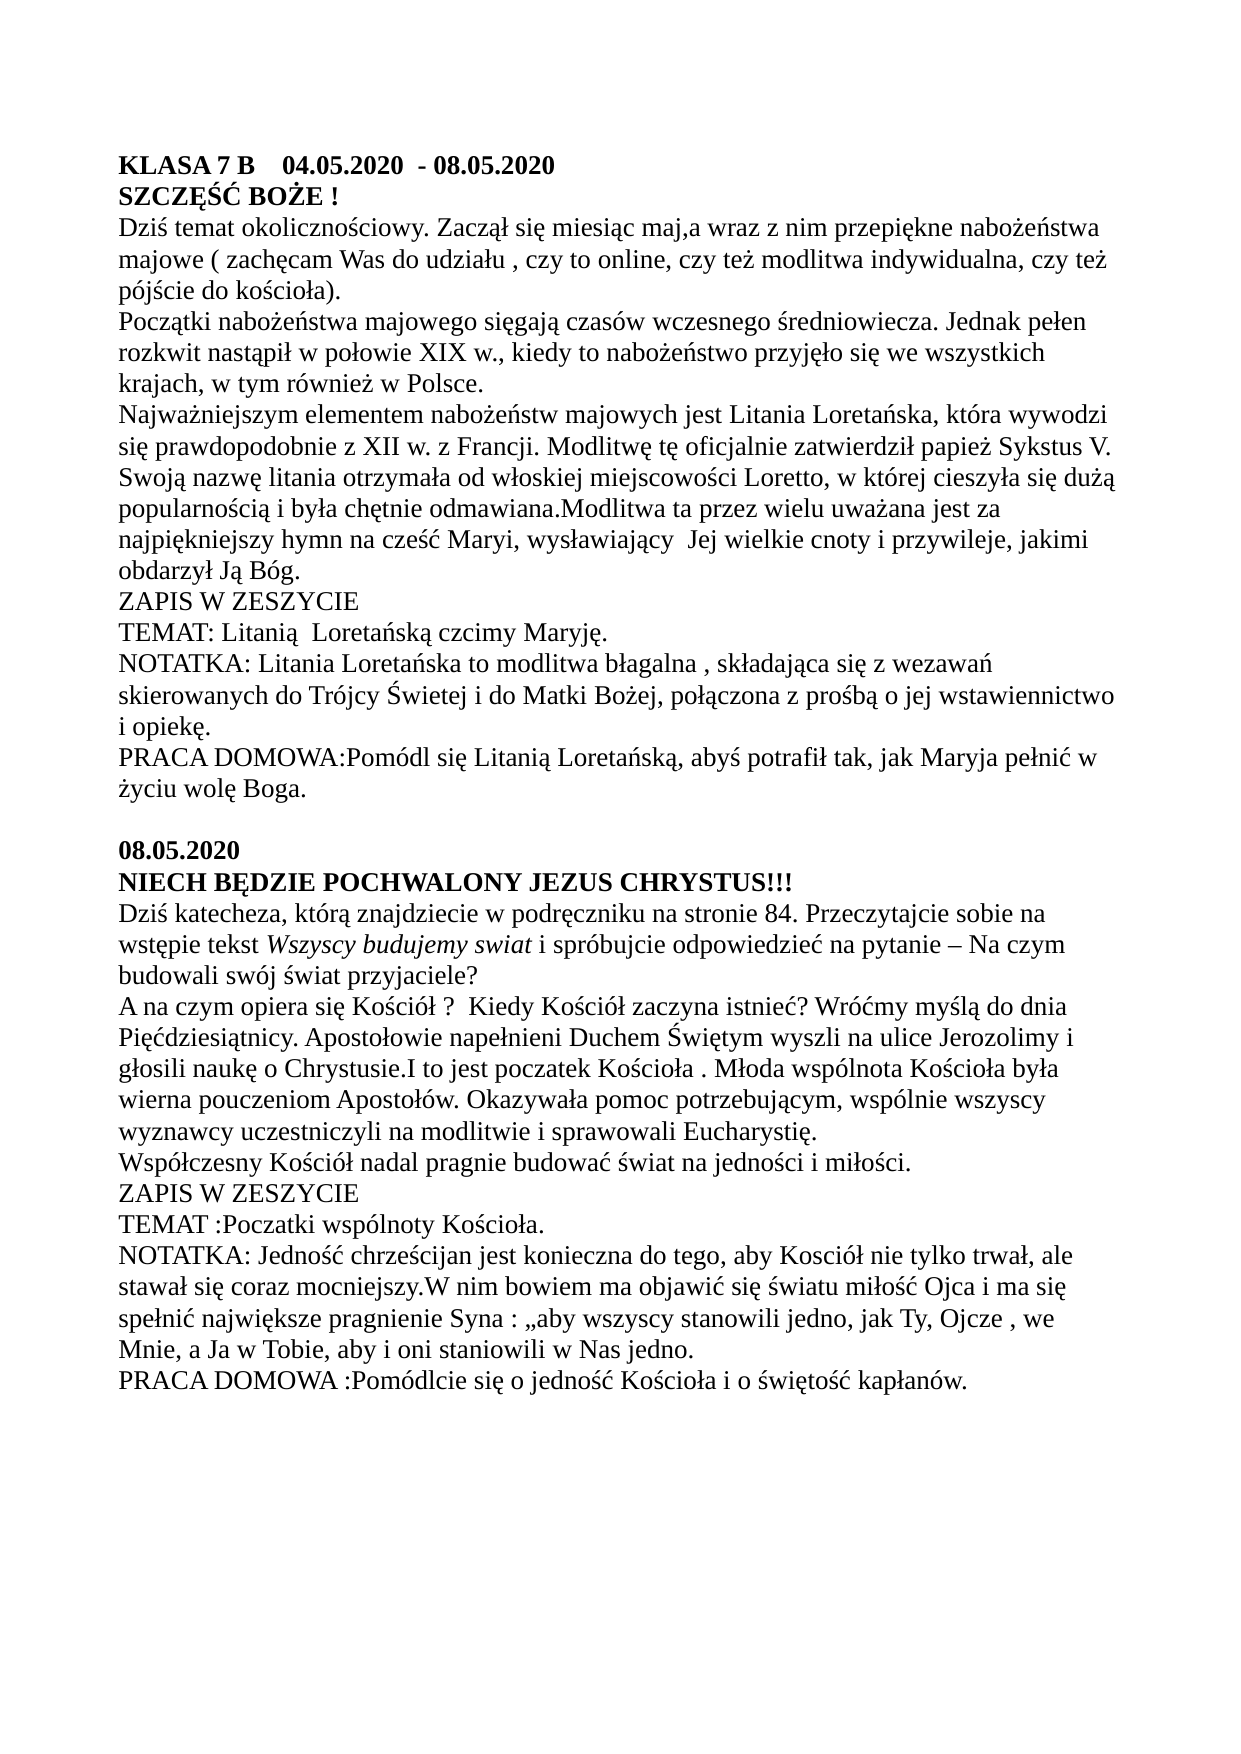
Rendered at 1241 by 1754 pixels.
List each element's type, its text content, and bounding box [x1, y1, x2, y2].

text Najważniejszym elementem nabożeństw majowych jest Litania Loretańska, która wywodzi się prawdopodobnie z XII w. z Francji. Modlitwę tę oficjalnie zatwierdził papież Sykstus V. Swoją nazwę litania otrzymała od włoskiej miejscowości Loretto, w której cieszyła się dużą popularnością i była chętnie odmawiana.Modlitwa ta przez wielu uważana jest za najpiękniejszy hymn na cześć Maryi, wysławiający Jej wielkie cnoty i przywileje, jakimi obdarzył Ją Bóg. [118, 398, 1122, 585]
text TEMAT: Litanią Loretańską czcimy Maryję. [118, 616, 1122, 648]
text KLASA 7 B 04.05.2020 - 08.05.2020 [118, 149, 1122, 180]
text ZAPIS W ZESZYCIE [118, 585, 1122, 616]
text ZAPIS W ZESZYCIE [118, 1177, 1122, 1208]
text Początki nabożeństwa majowego sięgają czasów wczesnego średniowiecza. Jednak pełen rozkwit nastąpił w połowie XIX w., kiedy to nabożeństwo przyjęło się we wszystkich krajach, w tym również w Polsce. [118, 305, 1122, 398]
text A na czym opiera się Kościół ? Kiedy Kościół zaczyna istnieć? Wróćmy myślą do dnia Pięćdziesiątnicy. Apostołowie napełnieni Duchem Świętym wyszli na ulice Jerozolimy i głosili naukę o Chrystusie.I to jest poczatek Kościoła . Młoda wspólnota Kościoła była wierna pouczeniom Apostołów. Okazywała pomoc potrzebującym, wspólnie wszyscy wyznawcy uczestniczyli na modlitwie i sprawowali Eucharystię. [118, 990, 1122, 1146]
text PRACA DOMOWA:Pomódl się Litanią Loretańską, abyś potrafił tak, jak Maryja pełnić w życiu wolę Boga. [118, 741, 1122, 803]
text PRACA DOMOWA :Pomódlcie się o jedność Kościoła i o świętość kapłanów. [118, 1364, 1122, 1395]
text NIECH BĘDZIE POCHWALONY JEZUS CHRYSTUS!!! [118, 866, 1122, 897]
text TEMAT :Poczatki wspólnoty Kościoła. [118, 1208, 1122, 1239]
text SZCZĘŚĆ BOŻE ! [118, 180, 1122, 212]
text Współczesny Kościół nadal pragnie budować świat na jedności i miłości. [118, 1146, 1122, 1177]
text Dziś katecheza, którą znajdziecie w podręczniku na stronie 84. Przeczytajcie sobie na wstępie tekst Wszyscy budujemy swiat i spróbujcie odpowiedzieć na pytanie – Na czym budowali swój świat przyjaciele? [118, 897, 1122, 990]
text NOTATKA: Jedność chrześcijan jest konieczna do tego, aby Kosciół nie tylko trwał, ale stawał się coraz mocniejszy.W nim bowiem ma objawić się światu miłość Ojca i ma się spełnić największe pragnienie Syna : „aby wszyscy stanowili jedno, jak Ty, Ojcze , we Mnie, a Ja w Tobie, aby i oni staniowili w Nas jedno. [118, 1239, 1122, 1364]
text 08.05.2020 [118, 834, 1122, 866]
text NOTATKA: Litania Loretańska to modlitwa błagalna , składająca się z wezawań skierowanych do Trójcy Świetej i do Matki Bożej, połączona z prośbą o jej wstawiennictwo i opiekę. [118, 648, 1122, 741]
text Dziś temat okolicznościowy. Zaczął się miesiąc maj,a wraz z nim przepiękne nabożeństwa majowe ( zachęcam Was do udziału , czy to online, czy też modlitwa indywidualna, czy też pójście do kościoła). [118, 212, 1122, 305]
